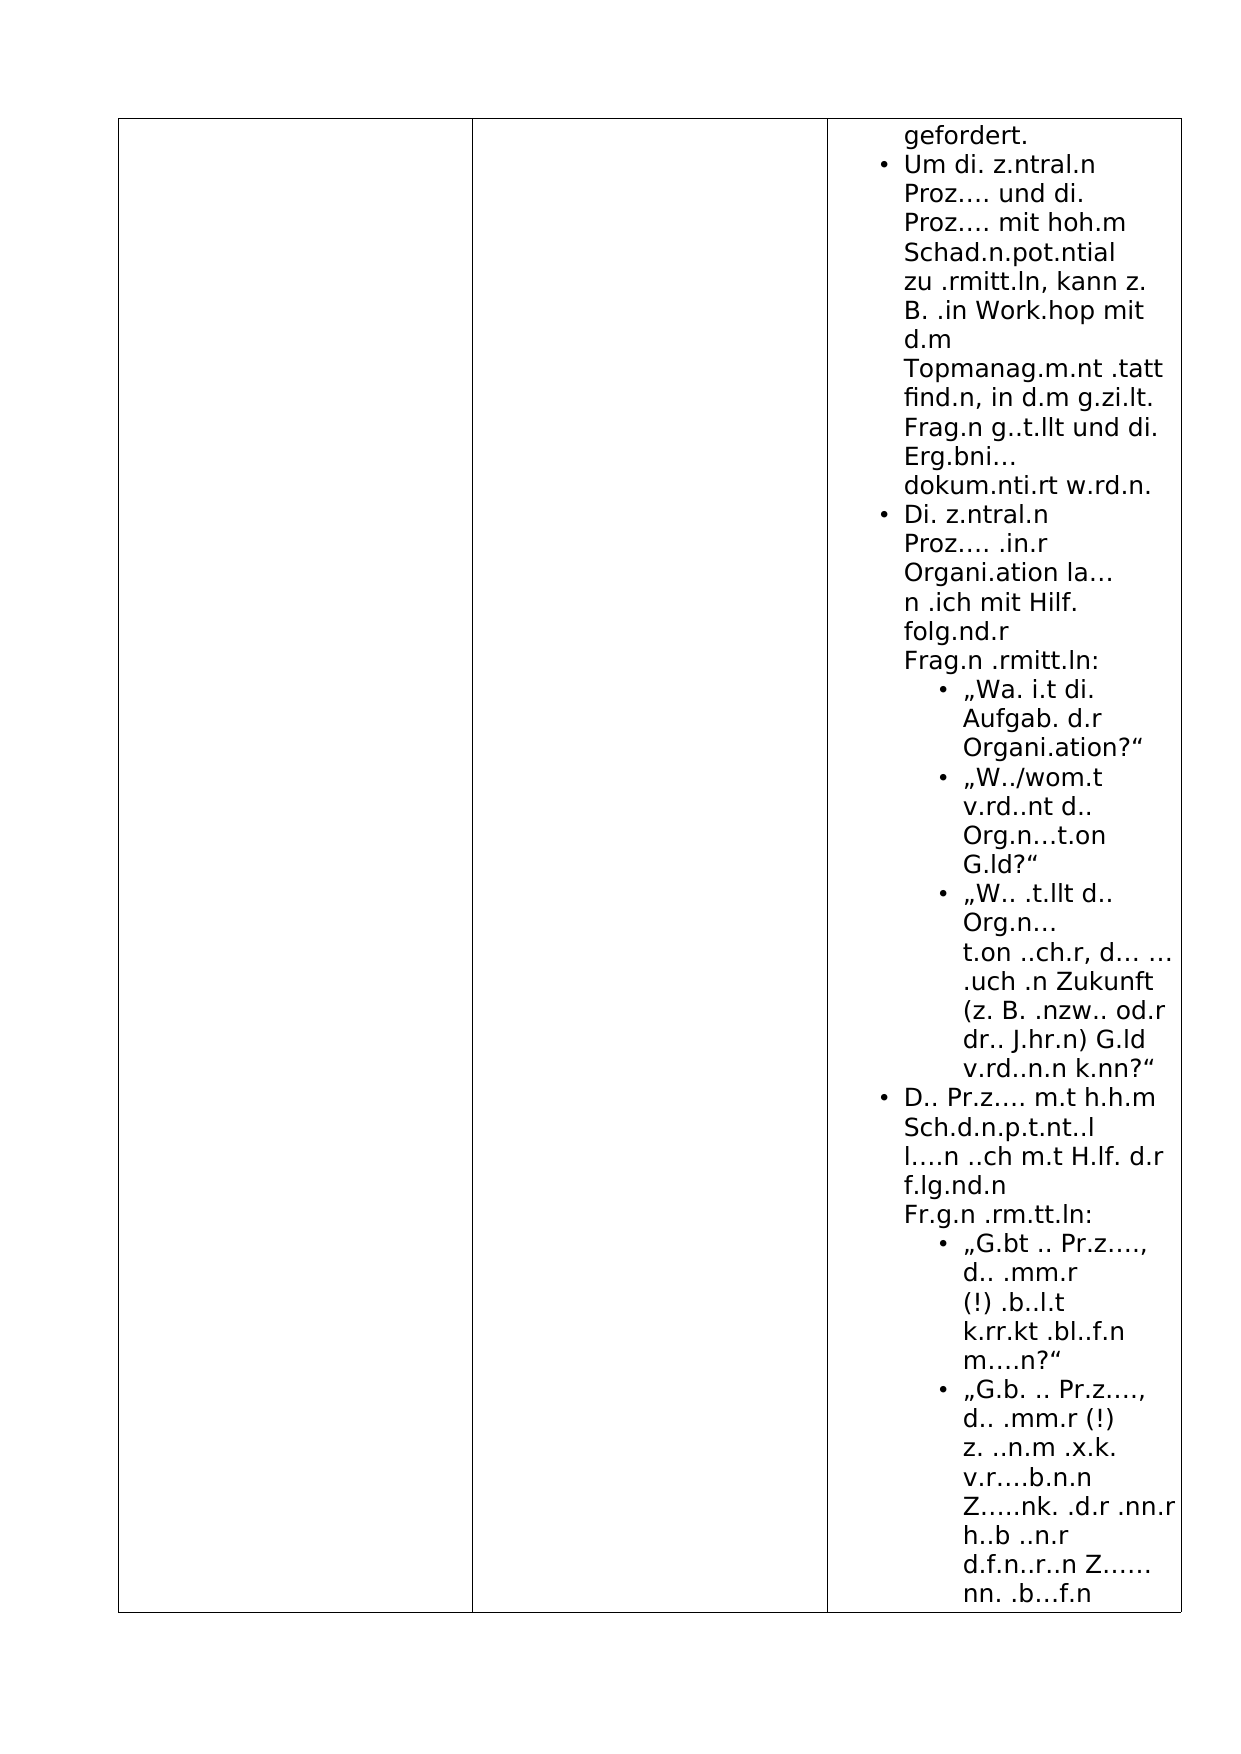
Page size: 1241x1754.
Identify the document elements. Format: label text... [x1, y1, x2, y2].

table_cell Die Begriffe „zentraler Prozess“ und „Prozess mit hohem Schadenspotential“ sind in Kapitel 3 (Begriffe D71 und D54) definiert. Die VdS 10000 schreibt nicht vor, auf welche Weise die zentralen Prozesse und die Prozesse mit hohem Schadenspotential identifiziert und dokumentiert werden müssen. Die Organisation ist in der Wahl der Vorgehensweise frei, sofern sie die Anforderungen dieses Abschnitts umsetzt. Im Gegensatz zu ISO 27001, BSI GS und ISIS12 ist keine umfassende und tiefgehende Analyse gefordert. Um di. z.ntral.n Proz…. und di. Proz…. mit hoh.m Schad.n.pot.ntial zu .rmitt.ln, kann z. B. .in Work.hop mit d.m Topmanag.m.nt .tattfind.n, in d.m g.zi.lt. Frag.n g..t.llt und di. Erg.bni… dokum.nti.rt w.rd.n. Di. z.ntral.n Proz…. .in.r Organi.ation la…n .ich mit Hilf. folg.nd.r Frag.n .rmitt.ln: „Wa. i.t di. Aufgab. d.r Organi.ation?“ „W../wom.t v.rd..nt d.. Org.n…t.on G.ld?“ „W.. .t.llt d.. Org.n…t.on ..ch.r, d… … .uch .n Zukunft (z. B. .nzw.. od.r dr.. J.hr.n) G.ld v.rd..n.n k.nn?“ D.. Pr.z…. m.t h.h.m Sch.d.n.p.t.nt..l l….n ..ch m.t H.lf. d.r f.lg.nd.n Fr.g.n .rm.tt.ln: „G.bt .. Pr.z…., d.. .mm.r (!) .b..l.t k.rr.kt .bl..f.n m….n?“ „G.b. .. Pr.z…., d.. .mm.r (!) z. ..n.m .x.k. v.r….b.n.n Z…..nk. .d.r .nn.rh..b ..n.r d.f.n..r..n Z……nn. .b…f.n m….n?“ [828, 119, 1181, 1612]
table_cell [473, 119, 827, 1612]
table_cell [119, 119, 472, 1612]
